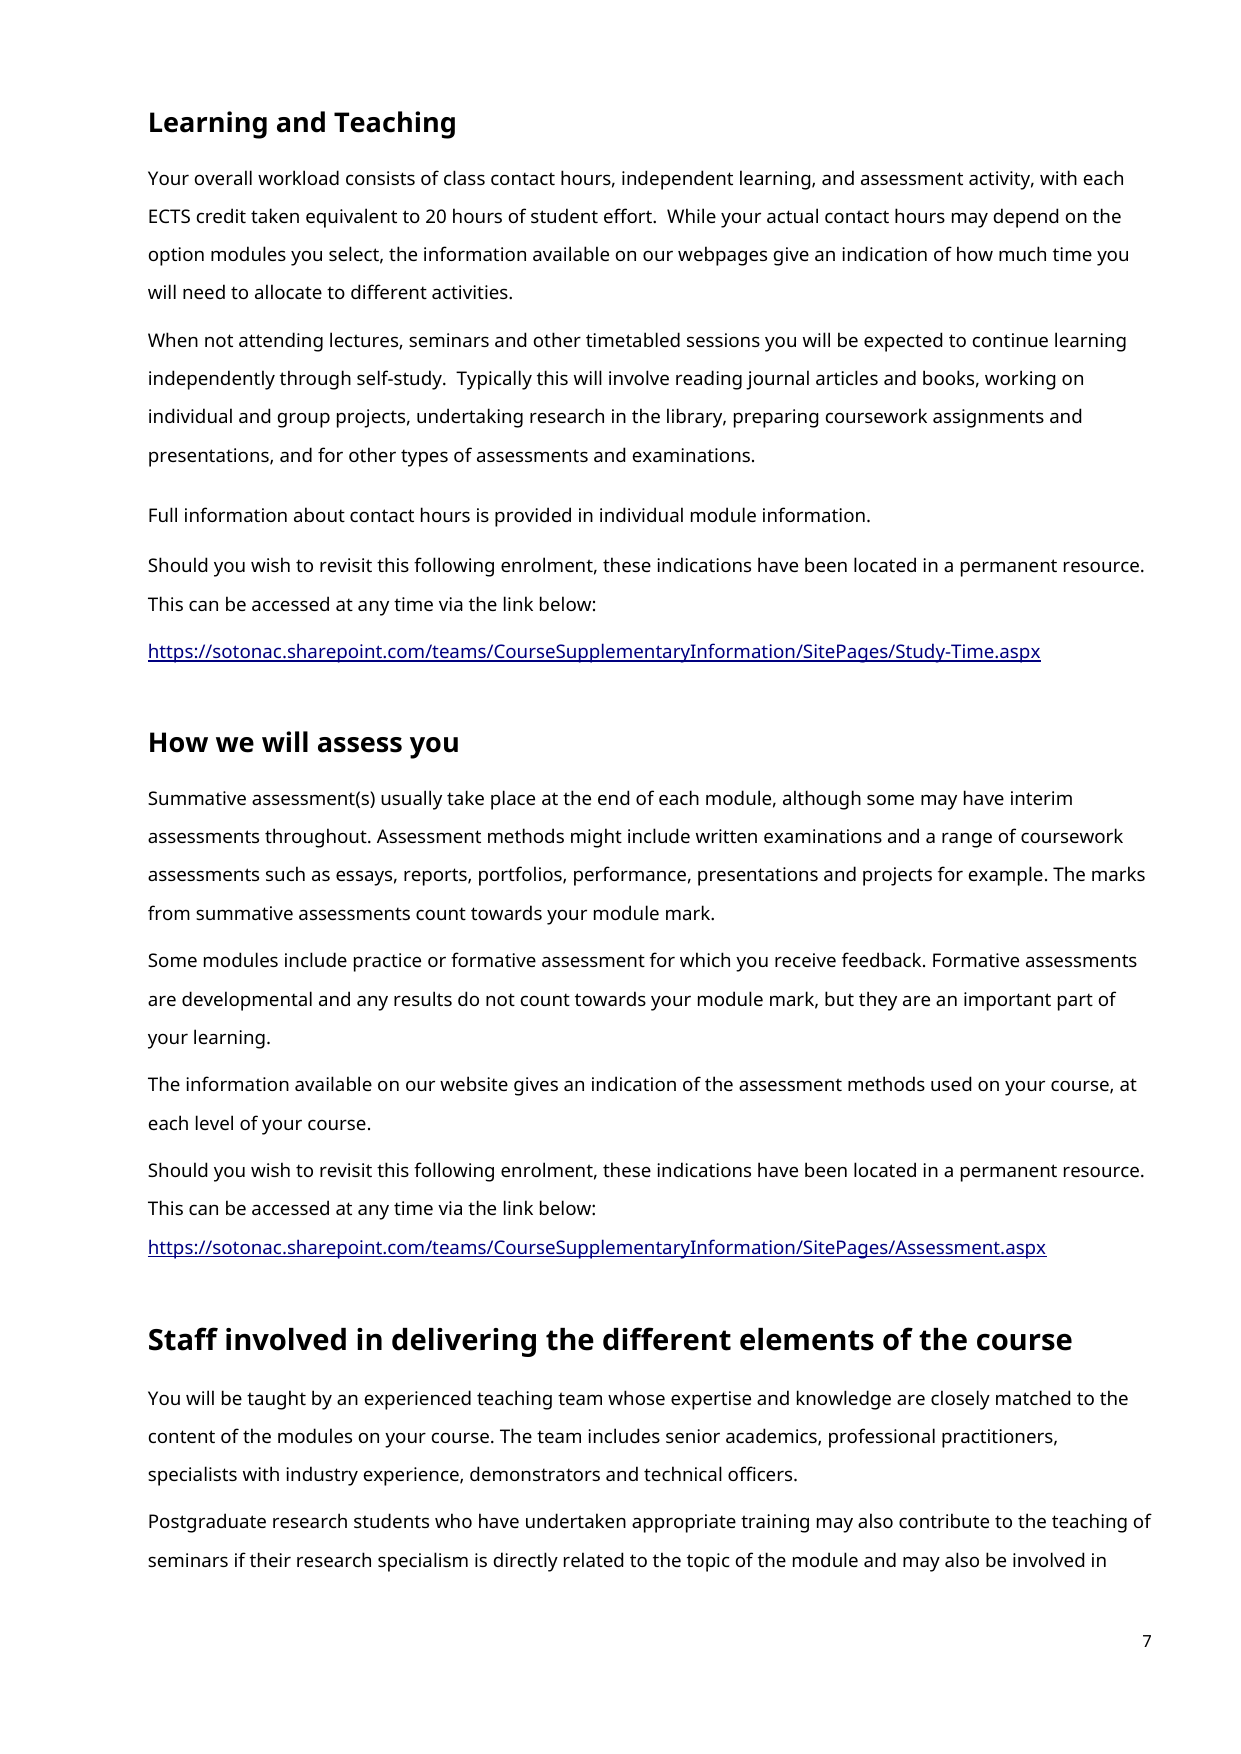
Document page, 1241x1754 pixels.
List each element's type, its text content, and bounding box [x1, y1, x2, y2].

text Should you wish to revisit this following enrolment, these indications have been located in a permanent resource. This can be accessed at any time via the link below: https://sotonac.sharepoint.com/teams/CourseSupplementaryInformation/SitePages/Assessment.aspx [148, 1157, 1152, 1259]
text Your overall workload consists of class contact hours, independent learning, and assessment activity, with each ECTS credit taken equivalent to 20 hours of student effort. While your actual contact hours may depend on the option modules you select, the information available on our webpages give an indication of how much time you will need to allocate to different activities. [148, 165, 1152, 305]
subtitle Learning and Teaching [148, 103, 1152, 140]
text The information available on our website gives an indication of the assessment methods used on your course, at each level of your course. [148, 1072, 1152, 1135]
text Summative assessment(s) usually take place at the end of each module, although some may have interim assessments throughout. Assessment methods might include written examinations and a range of coursework assessments such as essays, reports, portfolios, performance, presentations and projects for example. The marks from summative assessments count towards your module mark. [148, 785, 1152, 926]
text Full information about contact hours is provided in individual module information. [148, 502, 1152, 528]
text Should you wish to revisit this following enrolment, these indications have been located in a permanent resource. This can be accessed at any time via the link below: [148, 553, 1152, 617]
text Postgraduate research students who have undertaken appropriate training may also contribute to the teaching of seminars if their research specialism is directly related to the topic of the module and may also be involved in [148, 1509, 1152, 1573]
text Some modules include practice or formative assessment for which you receive feedback. Formative assessments are developmental and any results do not count towards your module mark, but they are an important part of your learning. [148, 948, 1152, 1049]
text https://sotonac.sharepoint.com/teams/CourseSupplementaryInformation/SitePages/Study-Time.aspx [148, 639, 1152, 664]
text When not attending lectures, seminars and other timetabled sessions you will be expected to continue learning independently through self-study. Typically this will involve reading journal articles and books, working on individual and group projects, undertaking research in the library, preparing coursework assignments and presentations, and for other types of assessments and examinations. [148, 327, 1152, 467]
subtitle Staff involved in delivering the different elements of the course [148, 1319, 1152, 1359]
text You will be taught by an experienced teaching team whose expertise and knowledge are closely matched to the content of the modules on your course. The team includes senior academics, professional practitioners, specialists with industry experience, demonstrators and technical officers. [148, 1385, 1152, 1487]
subtitle How we will assess you [148, 724, 1152, 761]
